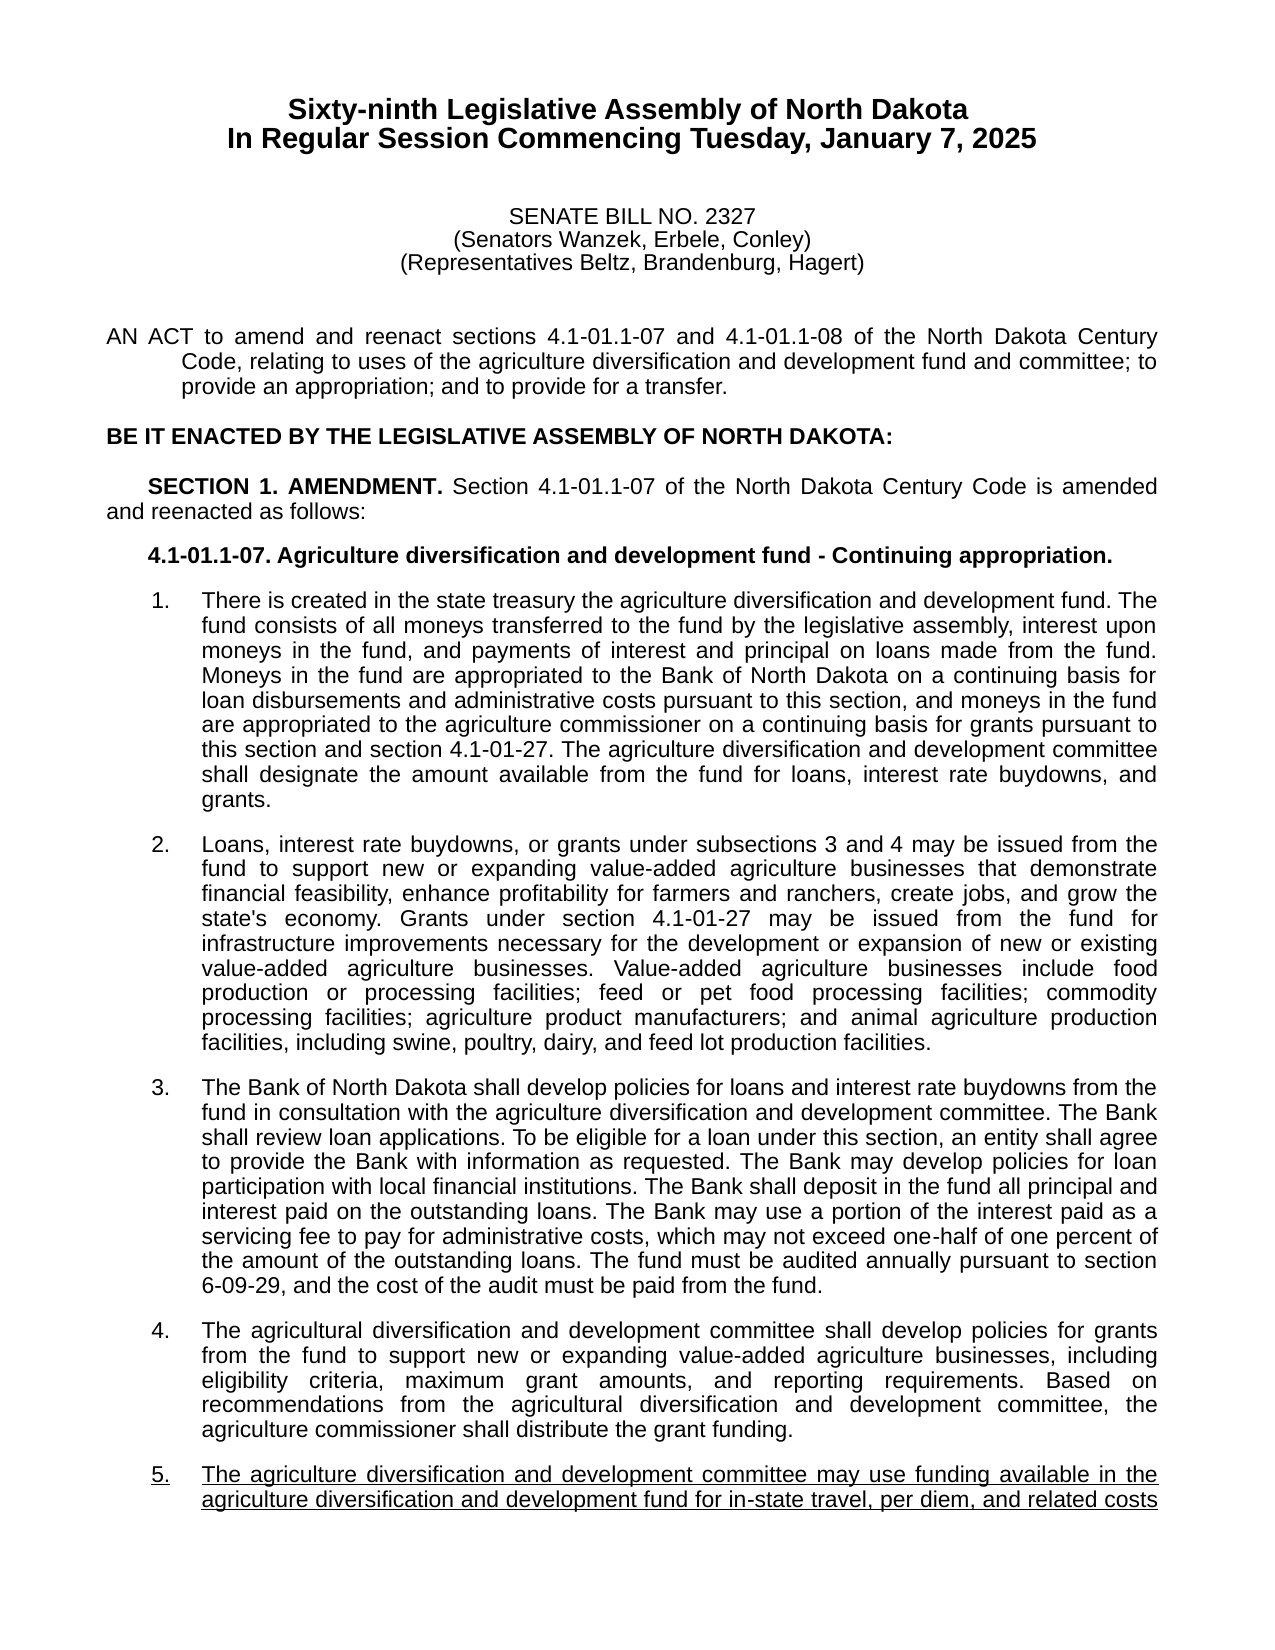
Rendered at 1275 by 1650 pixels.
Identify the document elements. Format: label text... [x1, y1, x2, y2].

text 5. The agriculture diversification and development committee may use funding available in the agriculture diversification and development fund for in‑state travel, per diem, and related costs [106, 1463, 1158, 1512]
subtitle 4.1‑01.1‑07. Agriculture diversification and development fund ‑ Continuing appropriation. [106, 544, 1158, 569]
title AN ACT to amend and reenact sections 4.1‑01.1‑07 and 4.1‑01.1‑08 of the North Dakota Century Code, relating to uses of the agriculture diversification and development fund and committee; to provide an appropriation; and to provide for a transfer. [106, 325, 1158, 399]
text 3. The Bank of North Dakota shall develop policies for loans and interest rate buydowns from the fund in consultation with the agriculture diversification and development committee. The Bank shall review loan applications. To be eligible for a loan under this section, an entity shall agree to provide the Bank with information as requested. The Bank may develop policies for loan participation with local financial institutions. The Bank shall deposit in the fund all principal and interest paid on the outstanding loans. The Bank may use a portion of the interest paid as a servicing fee to pay for administrative costs, which may not exceed one‑half of one percent of the amount of the outstanding loans. The fund must be audited annually pursuant to section 6‑09‑29, and the cost of the audit must be paid from the fund. [106, 1076, 1158, 1299]
text 2. Loans, interest rate buydowns, or grants under subsections 3 and 4 may be issued from the fund to support new or expanding value-added agriculture businesses that demonstrate financial feasibility, enhance profitability for farmers and ranchers, create jobs, and grow the state's economy. Grants under section 4.1‑01‑27 may be issued from the fund for infrastructure improvements necessary for the development or expansion of new or existing value-added agriculture businesses. Value-added agriculture businesses include food production or processing facilities; feed or pet food processing facilities; commodity processing facilities; agriculture product manufacturers; and animal agriculture production facilities, including swine, poultry, dairy, and feed lot production facilities. [106, 832, 1158, 1055]
text (Senators Wanzek, Erbele, Conley) [106, 229, 1158, 252]
title In Regular Session Commencing Tuesday, January 7, 2025 [106, 125, 1158, 154]
text Senate BILL NO. 2327 [106, 204, 1158, 229]
text SECTION 1. AMENDMENT. Section 4.1‑01.1‑07 of the North Dakota Century Code is amended and reenacted as follows: [106, 474, 1158, 524]
text 1. There is created in the state treasury the agriculture diversification and development fund. The fund consists of all moneys transferred to the fund by the legislative assembly, interest upon moneys in the fund, and payments of interest and principal on loans made from the fund. Moneys in the fund are appropriated to the Bank of North Dakota on a continuing basis for loan disbursements and administrative costs pursuant to this section, and moneys in the fund are appropriated to the agriculture commissioner on a continuing basis for grants pursuant to this section and section 4.1‑01‑27. The agriculture diversification and development committee shall designate the amount available from the fund for loans, interest rate buydowns, and grants. [106, 589, 1158, 812]
text 4. The agricultural diversification and development committee shall develop policies for grants from the fund to support new or expanding value-added agriculture businesses, including eligibility criteria, maximum grant amounts, and reporting requirements. Based on recommendations from the agricultural diversification and development committee, the agriculture commissioner shall distribute the grant funding. [106, 1319, 1158, 1443]
title Sixty-ninth Legislative Assembly of North Dakota [106, 96, 1158, 125]
text (Representatives Beltz, Brandenburg, Hagert) [106, 252, 1158, 275]
text BE IT ENACTED BY THE LEGISLATIVE ASSEMBLY OF NORTH DAKOTA: [106, 425, 1158, 449]
